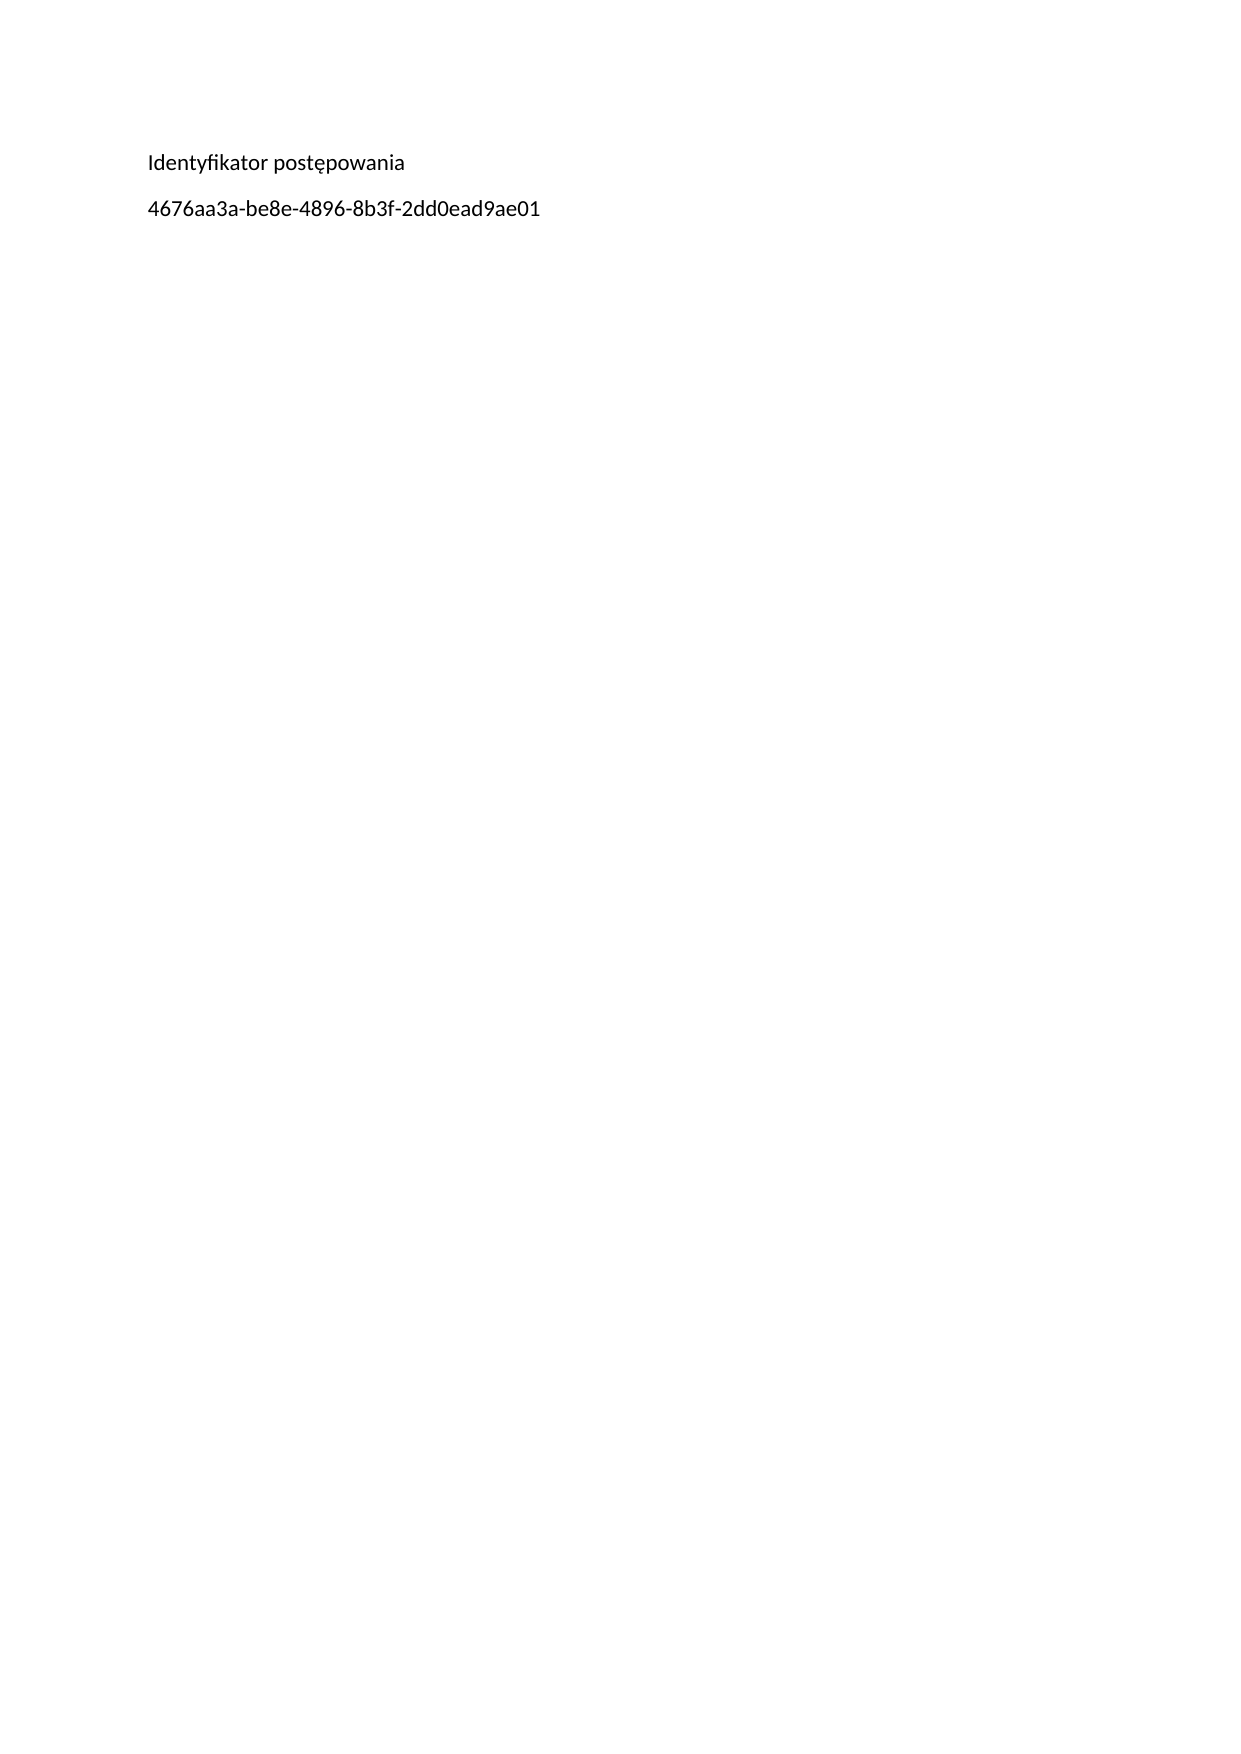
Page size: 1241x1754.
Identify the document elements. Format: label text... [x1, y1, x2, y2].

text 4676aa3a-be8e-4896-8b3f-2dd0ead9ae01 [148, 194, 1093, 222]
text Identyfikator postępowania [148, 148, 1093, 176]
